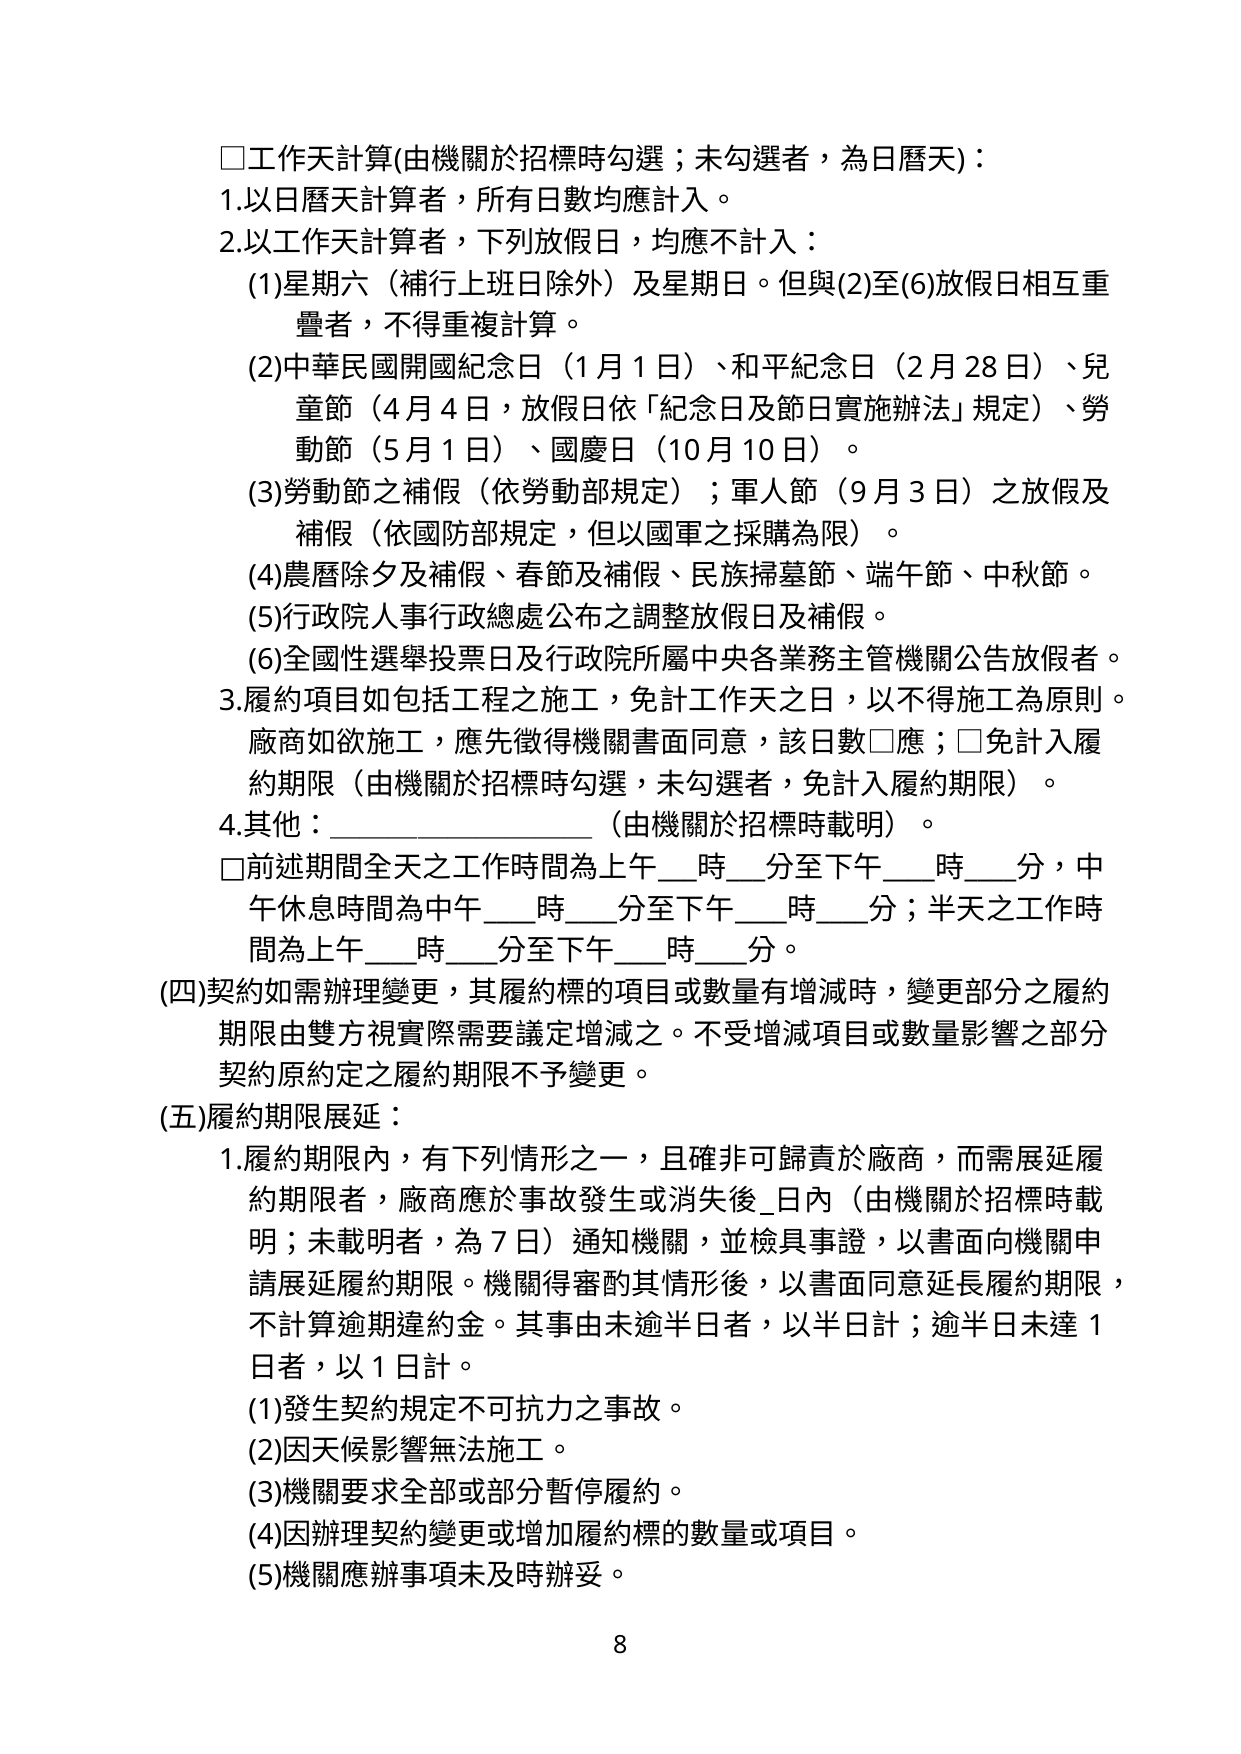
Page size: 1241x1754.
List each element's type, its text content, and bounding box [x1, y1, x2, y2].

text 1.以日曆天計算者，所有日數均應計入。 [218, 177, 1104, 219]
text 1.履約期限內，有下列情形之一，且確非可歸責於廠商，而需展延履約期限者，廠商應於事故發生或消失後 日內（由機關於招標時載明；未載明者，為7日）通知機關，並檢具事證，以書面向機關申請展延履約期限。機關得審酌其情形後，以書面同意延長履約期限，不計算逾期違約金。其事由未逾半日者，以半日計；逾半日未達1日者，以1日計。 [218, 1136, 1104, 1386]
text (3)勞動節之補假（依勞動部規定）；軍人節（9月3日）之放假及補假（依國防部規定，但以國軍之採購為限）。 [248, 469, 1110, 552]
text (2)因天候影響無法施工。 [248, 1427, 1110, 1469]
text (5)行政院人事行政總處公布之調整放假日及補假。 [248, 594, 1110, 636]
text (4)農曆除夕及補假、春節及補假、民族掃墓節、端午節、中秋節。 [248, 552, 1110, 594]
text (1)星期六（補行上班日除外）及星期日。但與(2)至(6)放假日相互重疊者，不得重複計算。 [248, 261, 1110, 344]
text (4)因辦理契約變更或增加履約標的數量或項目。 [248, 1511, 1110, 1552]
text (3)機關要求全部或部分暫停履約。 [248, 1469, 1110, 1511]
text □前述期間全天之工作時間為上午___時___分至下午____時____分，中午休息時間為中午____時____分至下午____時____分；半天之工作時間為上午____時____分至下午____時____分。 [218, 844, 1104, 969]
text (四)契約如需辦理變更，其履約標的項目或數量有增減時，變更部分之履約期限由雙方視實際需要議定增減之。不受增減項目或數量影響之部分，契約原約定之履約期限不予變更。 [159, 969, 1110, 1094]
text (五)履約期限展延： [159, 1094, 1110, 1136]
text 4.其他：＿＿＿＿＿＿＿＿＿（由機關於招標時載明）。 [218, 802, 1104, 844]
text (5)機關應辦事項未及時辦妥。 [248, 1552, 1110, 1594]
text (6)全國性選舉投票日及行政院所屬中央各業務主管機關公告放假者。 [248, 636, 1110, 677]
text 2.以工作天計算者，下列放假日，均應不計入： [218, 219, 1104, 261]
text (1)發生契約規定不可抗力之事故。 [248, 1386, 1110, 1427]
text 3.履約項目如包括工程之施工，免計工作天之日，以不得施工為原則。廠商如欲施工，應先徵得機關書面同意，該日數□應；□免計入履約期限（由機關於招標時勾選，未勾選者，免計入履約期限）。 [218, 677, 1104, 802]
text □工作天計算(由機關於招標時勾選；未勾選者，為日曆天)： [159, 136, 1110, 177]
text (2)中華民國開國紀念日（1月1日）、和平紀念日（2月28日）、兒童節（4月4日，放假日依「紀念日及節日實施辦法」規定）、勞動節（5月1日）、國慶日（10月10日）。 [248, 344, 1110, 469]
